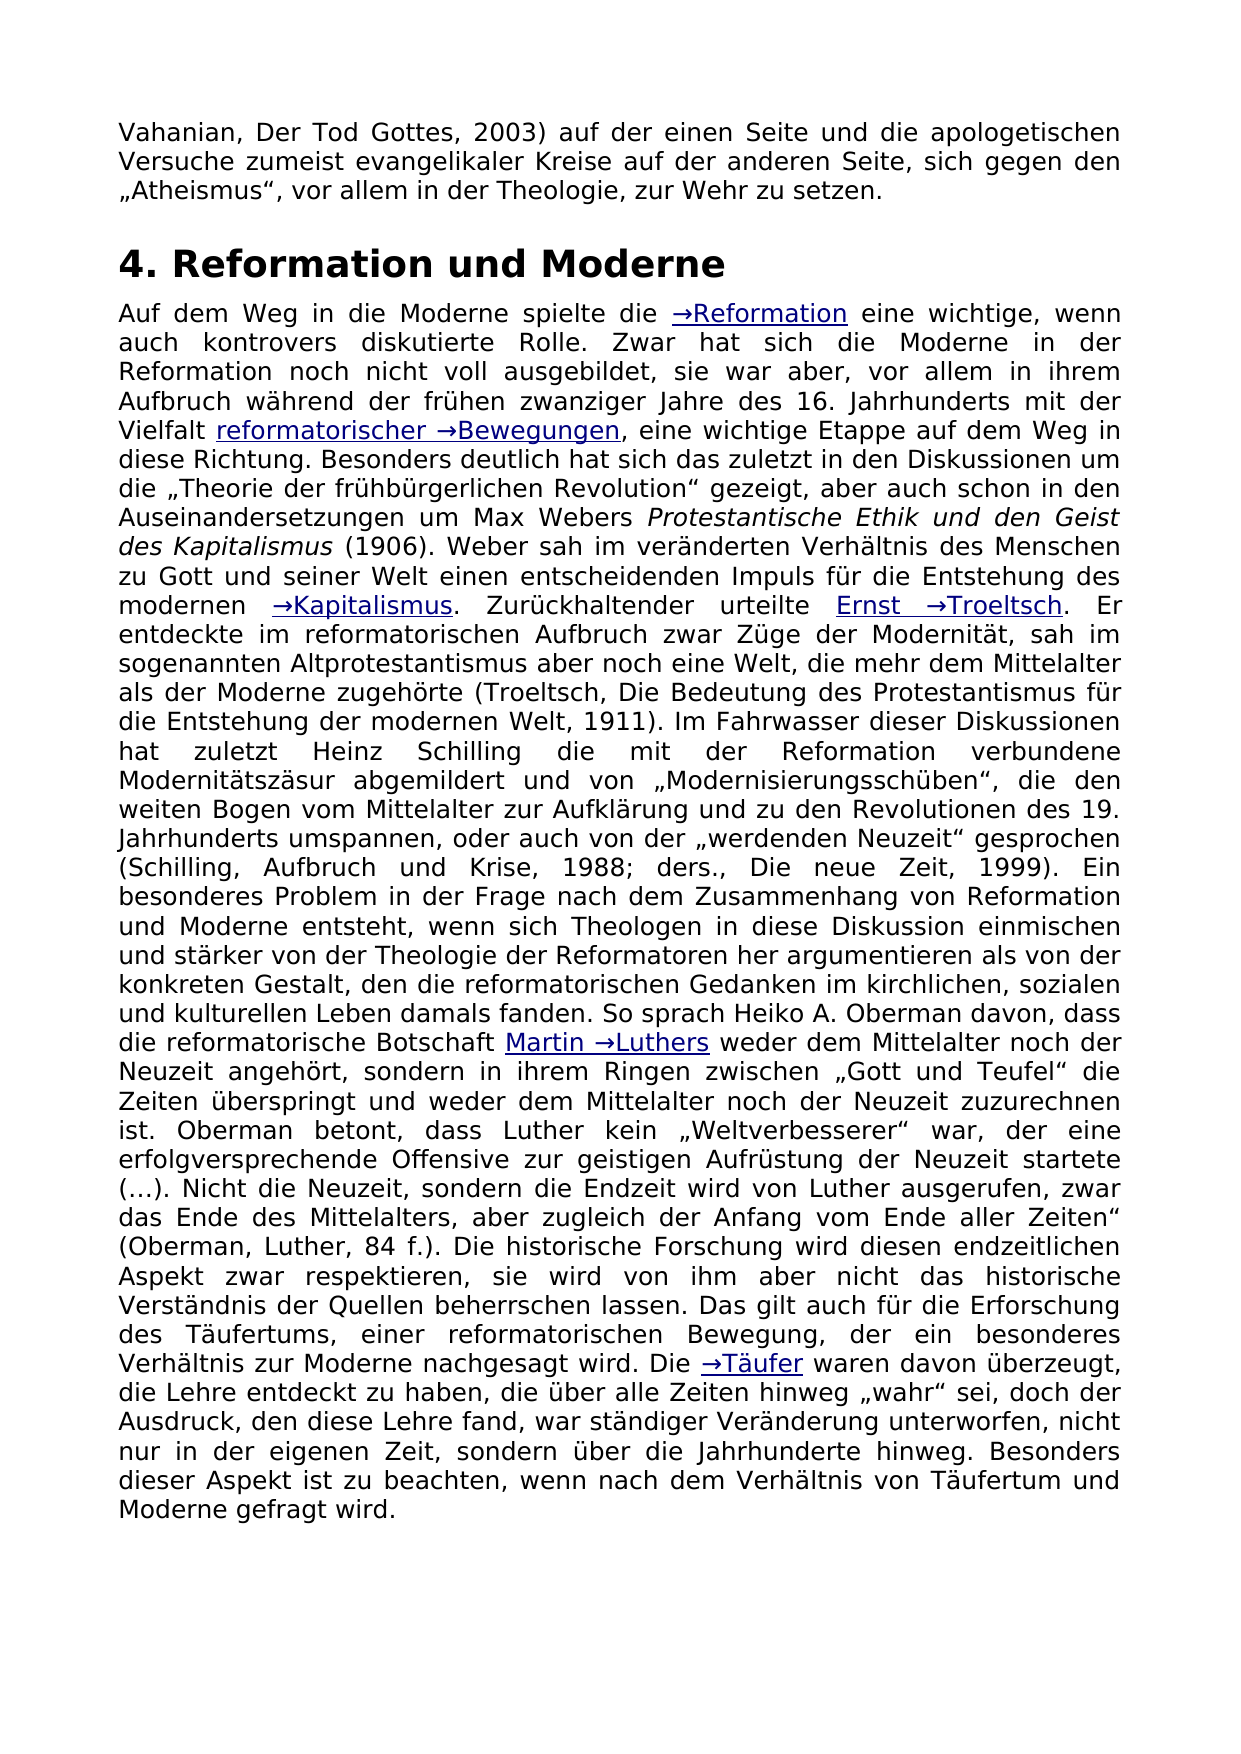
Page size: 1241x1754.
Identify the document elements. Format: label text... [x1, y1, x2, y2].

text Auf dem Weg in die Moderne spielte die →Reformation eine wichtige, wenn auch kontrovers diskutierte Rolle. Zwar hat sich die Moderne in der Reformation noch nicht voll ausgebildet, sie war aber, vor allem in ihrem Aufbruch während der frühen zwanziger Jahre des 16. Jahrhunderts mit der Vielfalt reformatorischer →Bewegungen, eine wichtige Etappe auf dem Weg in diese Richtung. Besonders deutlich hat sich das zuletzt in den Diskussionen um die „Theorie der frühbürgerlichen Revolution“ gezeigt, aber auch schon in den Auseinandersetzungen um Max Webers Protestantische Ethik und den Geist des Kapitalismus (1906). Weber sah im veränderten Verhältnis des Menschen zu Gott und seiner Welt einen entscheidenden Impuls für die Entstehung des modernen →Kapitalismus. Zurückhaltender urteilte Ernst →Troeltsch. Er entdeckte im reformatorischen Aufbruch zwar Züge der Modernität, sah im sogenannten Altprotestantismus aber noch eine Welt, die mehr dem Mittelalter als der Moderne zugehörte (Troeltsch, Die Bedeutung des Protestantismus für die Entstehung der modernen Welt, 1911). Im Fahrwasser dieser Diskussionen hat zuletzt Heinz Schilling die mit der Reformation verbundene Modernitätszäsur abgemildert und von „Modernisierungsschüben“, die den weiten Bogen vom Mittelalter zur Aufklärung und zu den Revolutionen des 19. Jahrhunderts umspannen, oder auch von der „werdenden Neuzeit“ gesprochen (Schilling, Aufbruch und Krise, 1988; ders., Die neue Zeit, 1999). Ein besonderes Problem in der Frage nach dem Zusammenhang von Reformation und Moderne entsteht, wenn sich Theologen in diese Diskussion einmischen und stärker von der Theologie der Reformatoren her argumentieren als von der konkreten Gestalt, den die reformatorischen Gedanken im kirchlichen, sozialen und kulturellen Leben damals fanden. So sprach Heiko A. Oberman davon, dass die reformatorische Botschaft Martin →Luthers weder dem Mittelalter noch der Neuzeit angehört, sondern in ihrem Ringen zwischen „Gott und Teufel“ die Zeiten überspringt und weder dem Mittelalter noch der Neuzeit zuzurechnen ist. Oberman betont, dass Luther kein „Weltverbesserer“ war, der eine erfolgversprechende Offensive zur geistigen Aufrüstung der Neuzeit startete (…). Nicht die Neuzeit, sondern die Endzeit wird von Luther ausgerufen, zwar das Ende des Mittelalters, aber zugleich der Anfang vom Ende aller Zeiten“ (Oberman, Luther, 84 f.). Die historische Forschung wird diesen endzeitlichen Aspekt zwar respektieren, sie wird von ihm aber nicht das historische Verständnis der Quellen beherrschen lassen. Das gilt auch für die Erforschung des Täufertums, einer reformatorischen Bewegung, der ein besonderes Verhältnis zur Moderne nachgesagt wird. Die →Täufer waren davon überzeugt, die Lehre entdeckt zu haben, die über alle Zeiten hinweg „wahr“ sei, doch der Ausdruck, den diese Lehre fand, war ständiger Veränderung unterworfen, nicht nur in der eigenen Zeit, sondern über die Jahrhunderte hinweg. Besonders dieser Aspekt ist zu beachten, wenn nach dem Verhältnis von Täufertum und Moderne gefragt wird. [118, 299, 1122, 1524]
subtitle 4. Reformation und Moderne [118, 243, 1122, 287]
text Vahanian, Der Tod Gottes, 2003) auf der einen Seite und die apologetischen Versuche zumeist evangelikaler Kreise auf der anderen Seite, sich gegen den „Atheismus“, vor allem in der Theologie, zur Wehr zu setzen. [118, 118, 1122, 206]
